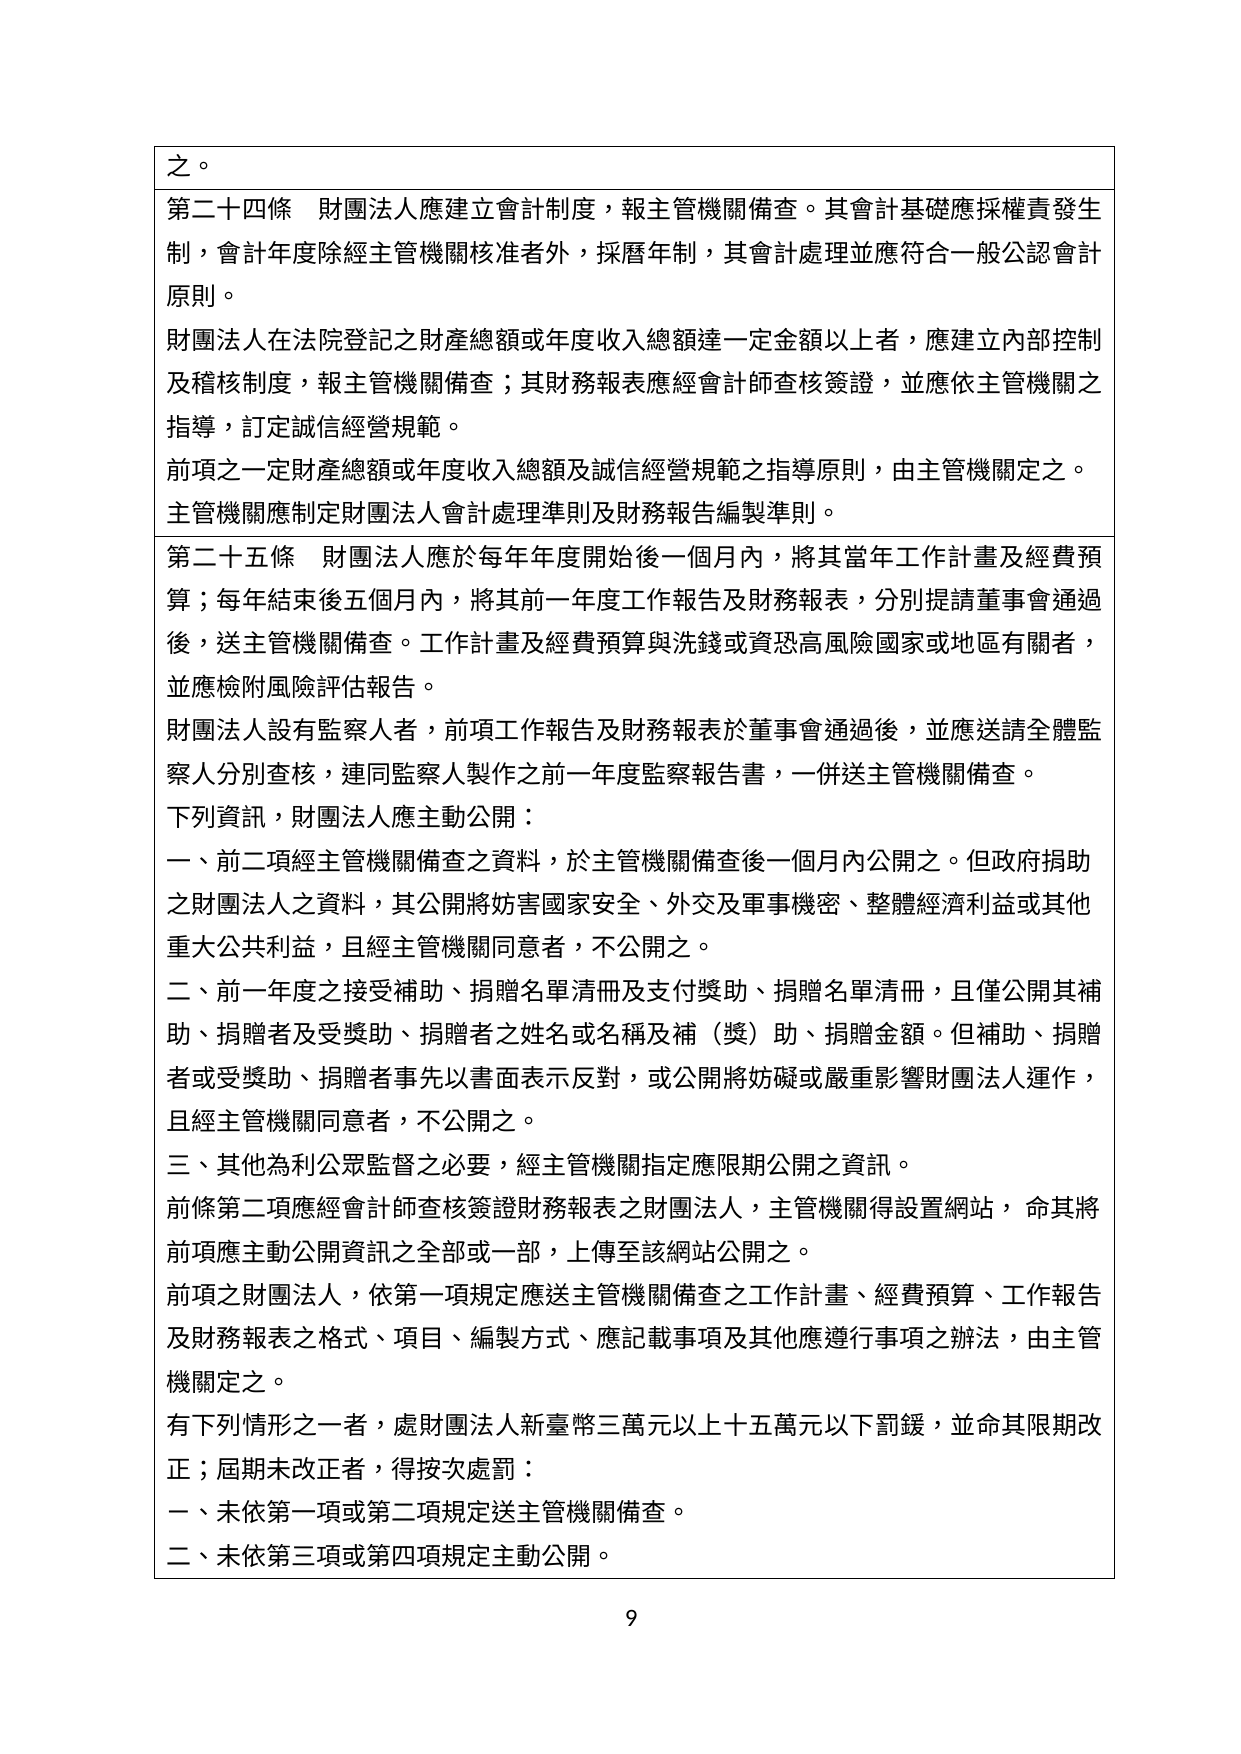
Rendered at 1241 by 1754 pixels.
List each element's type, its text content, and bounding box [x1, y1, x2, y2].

table_cell 之。 [155, 147, 1114, 189]
table_cell 第二十五條 財團法人應於每年年度開始後一個月內，將其當年工作計畫及經費預算；每年結束後五個月內，將其前一年度工作報告及財務報表，分別提請董事會通過後，送主管機關備查。工作計畫及經費預算與洗錢或資恐高風險國家或地區有關者，並應檢附風險評估報告。 財團法人設有監察人者，前項工作報告及財務報表於董事會通過後，並應送請全體監察人分別查核，連同監察人製作之前一年度監察報告書，一併送主管機關備查。 下列資訊，財團法人應主動公開： 一、前二項經主管機關備查之資料，於主管機關備查後一個月內公開之。但政府捐助之財團法人之資料，其公開將妨害國家安全、外交及軍事機密、整體經濟利益或其他重大公共利益，且經主管機關同意者，不公開之。 二、前一年度之接受補助、捐贈名單清冊及支付獎助、捐贈名單清冊，且僅公開其補助、捐贈者及受獎助、捐贈者之姓名或名稱及補（獎）助、捐贈金額。但補助、捐贈者或受獎助、捐贈者事先以書面表示反對，或公開將妨礙或嚴重影響財團法人運作，且經主管機關同意者，不公開之。 三、其他為利公眾監督之必要，經主管機關指定應限期公開之資訊。 前條第二項應經會計師查核簽證財務報表之財團法人，主管機關得設置網站， 命其將前項應主動公開資訊之全部或一部，上傳至該網站公開之。 前項之財團法人，依第一項規定應送主管機關備查之工作計畫、經費預算、工作報告及財務報表之格式、項目、編製方式、應記載事項及其他應遵行事項之辦法，由主管機關定之。 有下列情形之一者，處財團法人新臺幣三萬元以上十五萬元以下罰鍰，並命其限期改正；屆期未改正者，得按次處罰： ㄧ、未依第一項或第二項規定送主管機關備查。 二、未依第三項或第四項規定主動公開。 [155, 537, 1114, 1578]
table_cell 第二十四條 財團法人應建立會計制度，報主管機關備查。其會計基礎應採權責發生制，會計年度除經主管機關核准者外，採曆年制，其會計處理並應符合一般公認會計原則。 財團法人在法院登記之財產總額或年度收入總額達一定金額以上者，應建立內部控制及稽核制度，報主管機關備查；其財務報表應經會計師查核簽證，並應依主管機關之指導，訂定誠信經營規範。 前項之一定財產總額或年度收入總額及誠信經營規範之指導原則，由主管機關定之。 主管機關應制定財團法人會計處理準則及財務報告編製準則。 [155, 190, 1114, 536]
